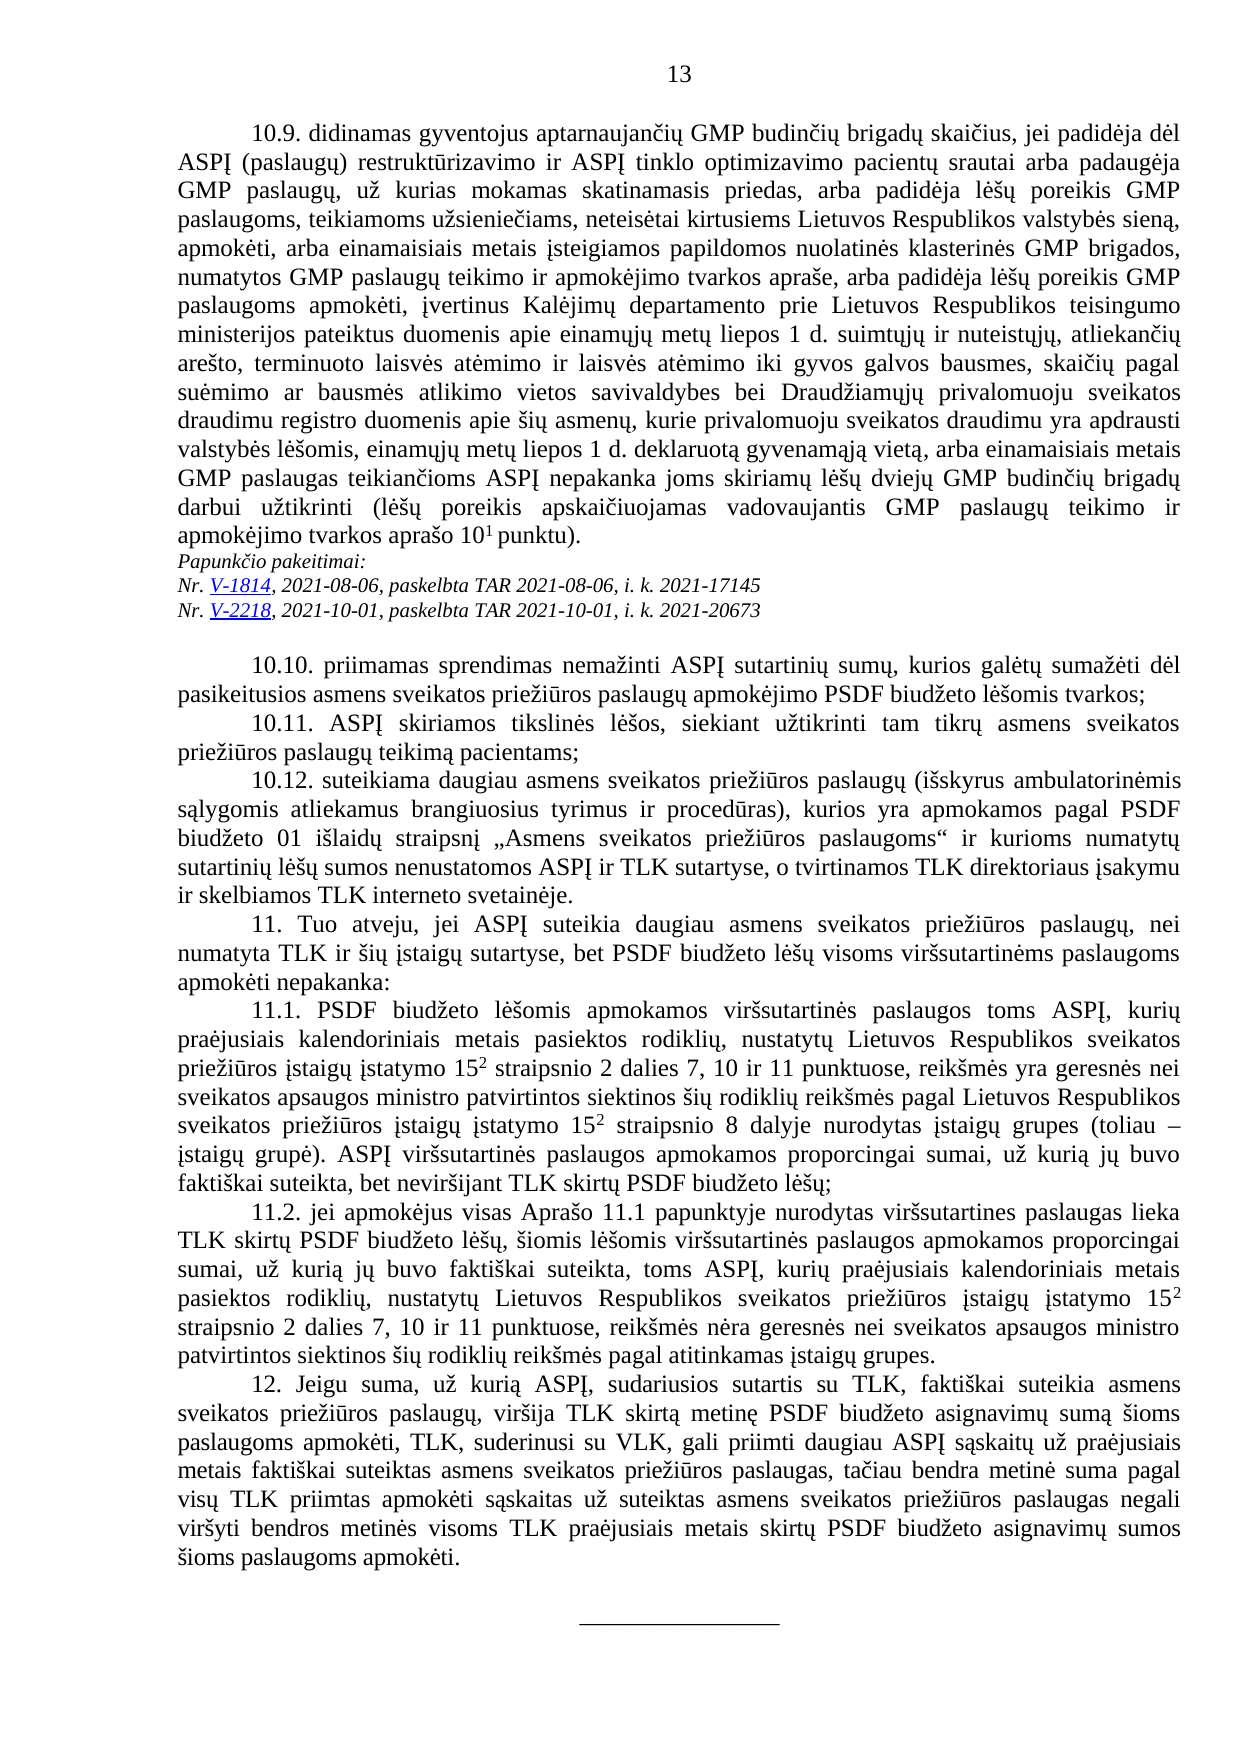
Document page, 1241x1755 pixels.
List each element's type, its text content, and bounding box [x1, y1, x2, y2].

text Nr. V-2218, 2021-10-01, paskelbta TAR 2021-10-01, i. k. 2021-20673 [177, 597, 1181, 622]
text 11. Tuo atveju, jei ASPĮ suteikia daugiau asmens sveikatos priežiūros paslaugų, nei numatyta TLK ir šių įstaigų sutartyse, bet PSDF biudžeto lėšų visoms viršsutartinėms paslaugoms apmokėti nepakanka: [177, 909, 1181, 995]
text 10.10. priimamas sprendimas nemažinti ASPĮ sutartinių sumų, kurios galėtų sumažėti dėl pasikeitusios asmens sveikatos priežiūros paslaugų apmokėjimo PSDF biudžeto lėšomis tvarkos; [177, 650, 1181, 708]
text 10.9. didinamas gyventojus aptarnaujančių GMP budinčių brigadų skaičius, jei padidėja dėl ASPĮ (paslaugų) restruktūrizavimo ir ASPĮ tinklo optimizavimo pacientų srautai arba padaugėja GMP paslaugų, už kurias mokamas skatinamasis priedas, arba padidėja lėšų poreikis GMP paslaugoms, teikiamoms užsieniečiams, neteisėtai kirtusiems Lietuvos Respublikos valstybės sieną, apmokėti, arba einamaisiais metais įsteigiamos papildomos nuolatinės klasterinės GMP brigados, numatytos GMP paslaugų teikimo ir apmokėjimo tvarkos apraše, arba padidėja lėšų poreikis GMP paslaugoms apmokėti, įvertinus Kalėjimų departamento prie Lietuvos Respublikos teisingumo ministerijos pateiktus duomenis apie einamųjų metų liepos 1 d. suimtųjų ir nuteistųjų, atliekančių arešto, terminuoto laisvės atėmimo ir laisvės atėmimo iki gyvos galvos bausmes, skaičių pagal suėmimo ar bausmės atlikimo vietos savivaldybes bei Draudžiamųjų privalomuoju sveikatos draudimu registro duomenis apie šių asmenų, kurie privalomuoju sveikatos draudimu yra apdrausti valstybės lėšomis, einamųjų metų liepos 1 d. deklaruotą gyvenamąją vietą, arba einamaisiais metais GMP paslaugas teikiančioms ASPĮ nepakanka joms skiriamų lėšų dviejų GMP budinčių brigadų darbui užtikrinti (lėšų poreikis apskaičiuojamas vadovaujantis GMP paslaugų teikimo ir apmokėjimo tvarkos aprašo 101 punktu). [177, 118, 1181, 549]
text Nr. V-1814, 2021-08-06, paskelbta TAR 2021-08-06, i. k. 2021-17145 [177, 573, 1181, 597]
text Papunkčio pakeitimai: [177, 549, 1181, 573]
text 10.11. ASPĮ skiriamos tikslinės lėšos, siekiant užtikrinti tam tikrų asmens sveikatos priežiūros paslaugų teikimą pacientams; [177, 708, 1181, 765]
text 12. Jeigu suma, už kurią ASPĮ, sudariusios sutartis su TLK, faktiškai suteikia asmens sveikatos priežiūros paslaugų, viršija TLK skirtą metinę PSDF biudžeto asignavimų sumą šioms paslaugoms apmokėti, TLK, suderinusi su VLK, gali priimti daugiau ASPĮ sąskaitų už praėjusiais metais faktiškai suteiktas asmens sveikatos priežiūros paslaugas, tačiau bendra metinė suma pagal visų TLK priimtas apmokėti sąskaitas už suteiktas asmens sveikatos priežiūros paslaugas negali viršyti bendros metinės visoms TLK praėjusiais metais skirtų PSDF biudžeto asignavimų sumos šioms paslaugoms apmokėti. [177, 1369, 1181, 1570]
text ________________ [177, 1599, 1181, 1628]
text 11.1. PSDF biudžeto lėšomis apmokamos viršsutartinės paslaugos toms ASPĮ, kurių praėjusiais kalendoriniais metais pasiektos rodiklių, nustatytų Lietuvos Respublikos sveikatos priežiūros įstaigų įstatymo 152 straipsnio 2 dalies 7, 10 ir 11 punktuose, reikšmės yra geresnės nei sveikatos apsaugos ministro patvirtintos siektinos šių rodiklių reikšmės pagal Lietuvos Respublikos sveikatos priežiūros įstaigų įstatymo 152 straipsnio 8 dalyje nurodytas įstaigų grupes (toliau – įstaigų grupė). ASPĮ viršsutartinės paslaugos apmokamos proporcingai sumai, už kurią jų buvo faktiškai suteikta, bet neviršijant TLK skirtų PSDF biudžeto lėšų; [177, 995, 1181, 1197]
text 11.2. jei apmokėjus visas Aprašo 11.1 papunktyje nurodytas viršsutartines paslaugas lieka TLK skirtų PSDF biudžeto lėšų, šiomis lėšomis viršsutartinės paslaugos apmokamos proporcingai sumai, už kurią jų buvo faktiškai suteikta, toms ASPĮ, kurių praėjusiais kalendoriniais metais pasiektos rodiklių, nustatytų Lietuvos Respublikos sveikatos priežiūros įstaigų įstatymo 152 straipsnio 2 dalies 7, 10 ir 11 punktuose, reikšmės nėra geresnės nei sveikatos apsaugos ministro patvirtintos siektinos šių rodiklių reikšmės pagal atitinkamas įstaigų grupes. [177, 1197, 1181, 1369]
text 10.12. suteikiama daugiau asmens sveikatos priežiūros paslaugų (išskyrus ambulatorinėmis sąlygomis atliekamus brangiuosius tyrimus ir procedūras), kurios yra apmokamos pagal PSDF biudžeto 01 išlaidų straipsnį „Asmens sveikatos priežiūros paslaugoms“ ir kurioms numatytų sutartinių lėšų sumos nenustatomos ASPĮ ir TLK sutartyse, o tvirtinamos TLK direktoriaus įsakymu ir skelbiamos TLK interneto svetainėje. [177, 765, 1181, 909]
